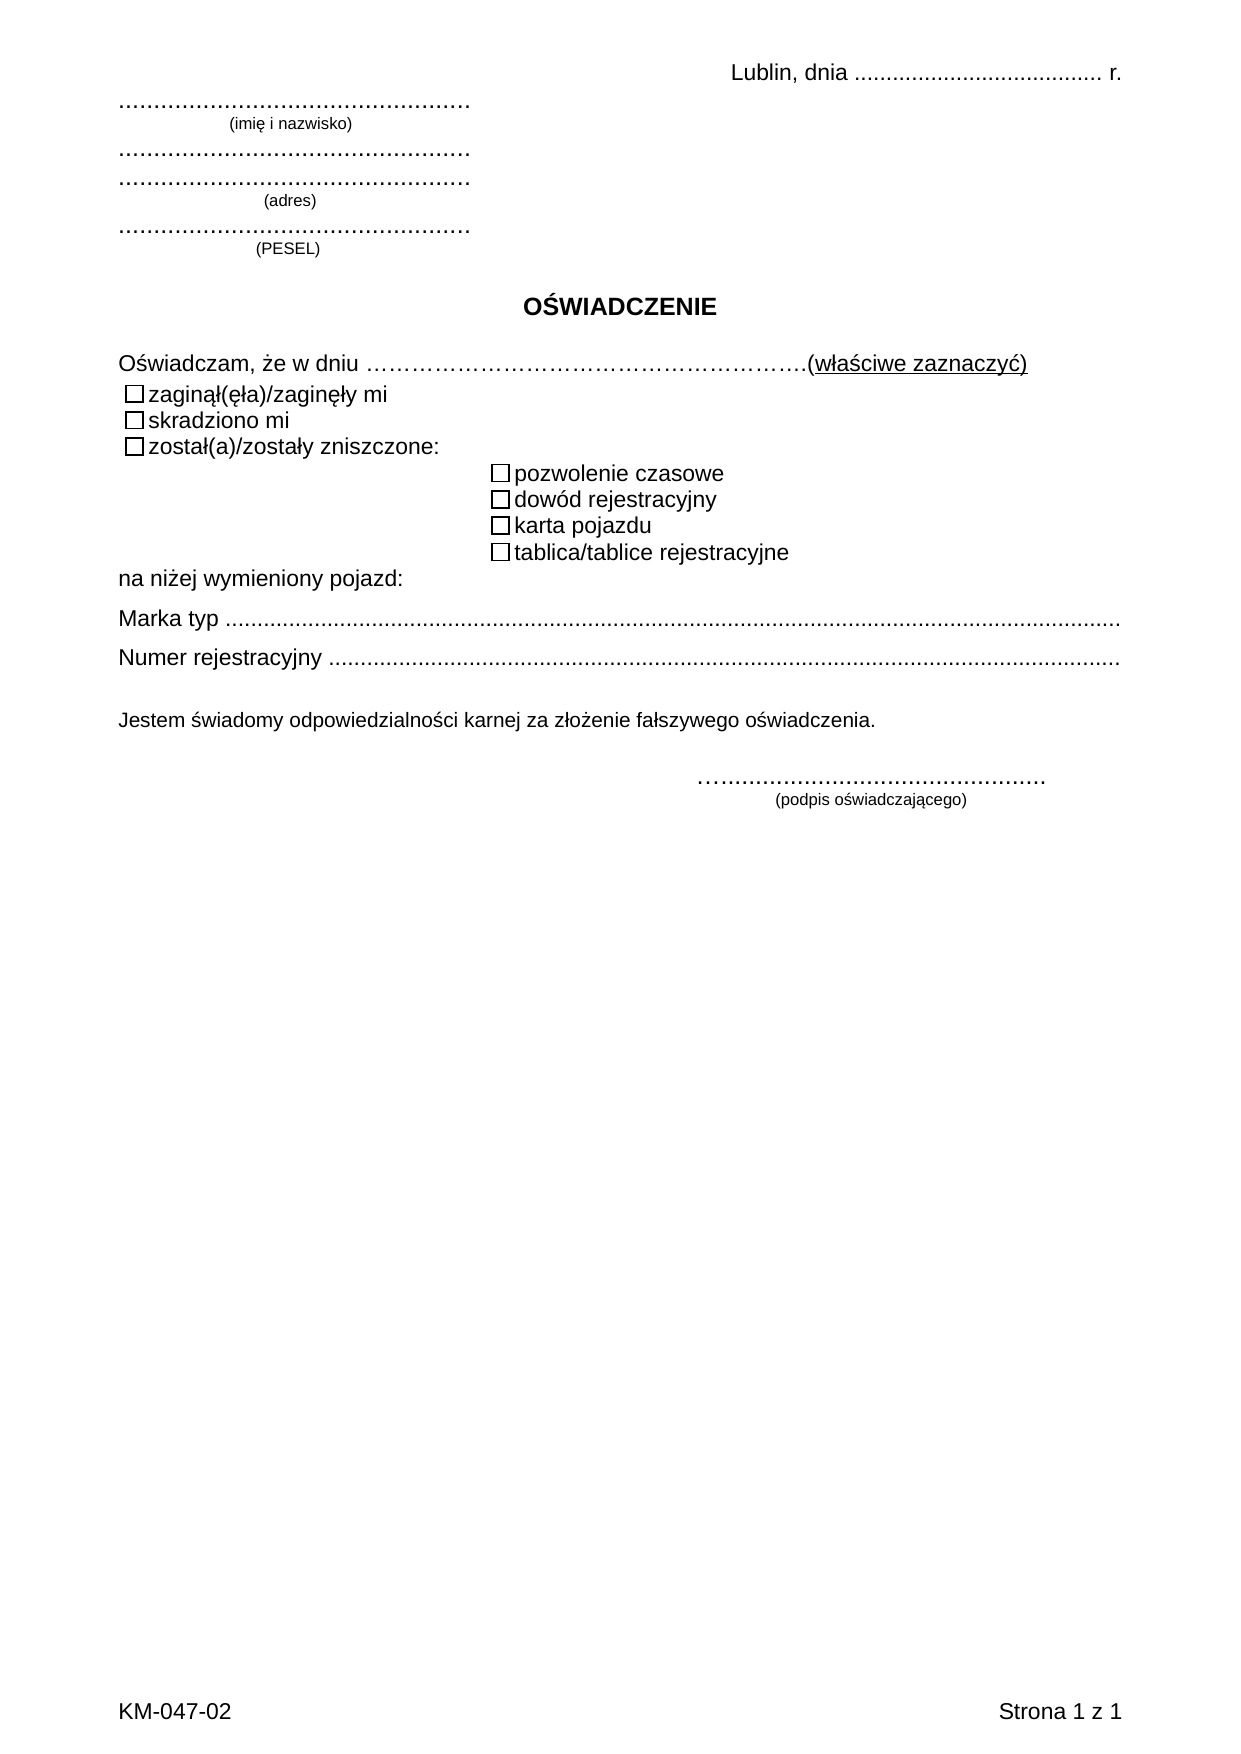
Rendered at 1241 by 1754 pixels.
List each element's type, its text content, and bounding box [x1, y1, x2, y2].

text Numer rejestracyjny [118, 644, 1122, 670]
text Lublin, dnia r. [731, 59, 1122, 85]
text pozwolenie czasowe [484, 460, 1122, 486]
text karta pojazdu [484, 512, 1122, 539]
text tablica/tablice rejestracyjne [484, 539, 1122, 565]
text (adres) [263, 191, 1122, 210]
text na niżej wymieniony pojazd: [118, 565, 1122, 591]
text Jestem świadomy odpowiedzialności karnej za złożenie fałszywego oświadczenia. [118, 707, 1122, 755]
text dowód rejestracyjny [484, 486, 1122, 512]
text zaginął(ęła)/zaginęły mi [118, 381, 1122, 407]
text (PESEL) [256, 239, 1122, 258]
text (imię i nazwisko) [229, 114, 1122, 133]
text OŚWIADCZENIE [118, 291, 1122, 320]
text został(a)/zostały zniszczone: [118, 433, 1122, 460]
table_header [118, 755, 620, 815]
text skradziono mi [118, 407, 1122, 433]
table_header …............................................... (podpis oświadczającego) [620, 755, 1122, 815]
text Marka typ [118, 604, 1122, 631]
text Oświadczam, że w dniu ………………………………………………….(właściwe zaznaczyć) [118, 350, 1122, 377]
